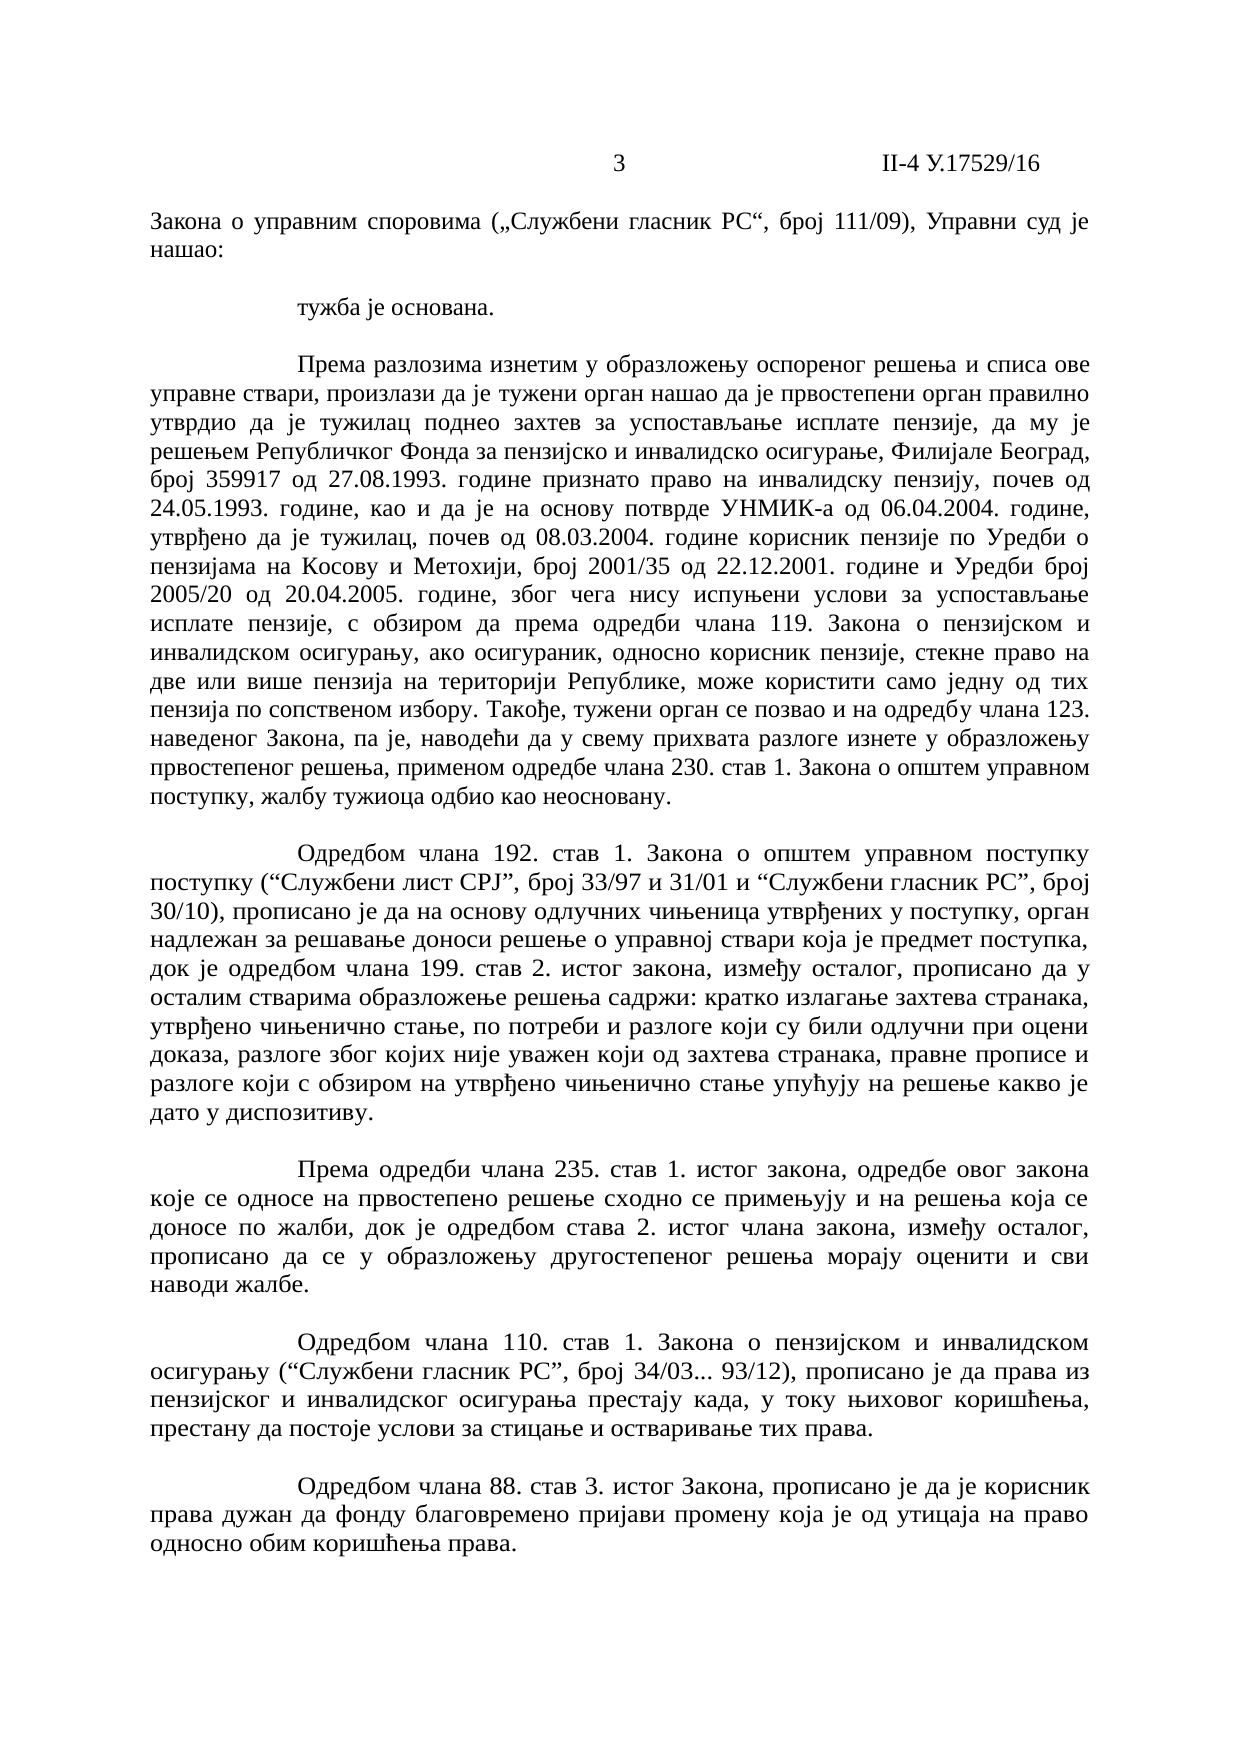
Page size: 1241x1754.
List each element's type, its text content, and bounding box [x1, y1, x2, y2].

text Одредбом члана 88. став 3. истог Закона, прописано је да је корисник права дужан да фонду благовремено пријави промену која је од утицаја на право односно обим коришћења права. [150, 1471, 1090, 1557]
text тужба је основана. [150, 292, 1090, 321]
text Према разлозима изнетим у образложењу оспореног решења и списа ове управне ствари, произлази да је тужени орган нашао да је првостепени орган правилно утврдио да је тужилац поднео захтев за успостављање исплате пензије, да му је решењем Републичког Фонда за пензијско и инвалидско осигурање, Филијале Београд, број 359917 од 27.08.1993. године признато право на инвалидску пензију, почев од 24.05.1993. године, као и да је на основу потврде УНМИК-а од 06.04.2004. године, утврђено да је тужилац, почев од 08.03.2004. године корисник пензије по Уредби о пензијама на Косову и Метохији, број 2001/35 од 22.12.2001. године и Уредби број 2005/20 од 20.04.2005. године, због чега нису испуњени услови за успостављање исплате пензије, с обзиром да према одредби члана 119. Закона о пензијском и инвалидском осигурању, ако осигураник, односно корисник пензије, стекне право на две или више пензија на територији Републике, може користити само једну од тих пензија по сопственом избору. Такође, тужени орган се позвао и на одредбу члана 123. наведеног Закона, па је, наводећи да у свему прихвата разлоге изнете у образложењу првостепеног решења, применом одредбе члана 230. став 1. Закона о општем управном поступку, жалбу тужиоца одбио као неосновану. [150, 349, 1090, 809]
text Према одредби члана 235. став 1. истог закона, одредбе овог закона које се односе на првостепено решење сходно се примењују и на решења која се доносе по жалби, док је одредбом става 2. истог члана закона, између осталог, прописано да се у образложењу другостепеног решења морају оценити и сви наводи жалбе. [150, 1154, 1090, 1298]
text Одредбом члана 110. став 1. Закона о пензијском и инвалидском осигурању (“Службени гласник РС”, број 34/03... 93/12), прописано је да права из пензијског и инвалидског осигурања престају када, у току њиховог коришћења, престану да постоје услови за стицање и остваривање тих права. [150, 1327, 1090, 1442]
text Одредбом члана 192. став 1. Закона о општем управном поступку поступку (“Службени лист СРЈ”, број 33/97 и 31/01 и “Службени гласник РС”, број 30/10), прописано је да на основу одлучних чињеница утврђених у поступку, орган надлежан за решавање доноси решење о управној ствари која је предмет поступка, док је одредбом члана 199. став 2. истог закона, између осталог, прописано да у осталим стварима образложење решења садржи: кратко излагање захтева странака, утврђено чињенично стање, по потреби и разлоге који су били одлучни при оцени доказа, разлоге због којих није уважен који од захтева странака, правне прописе и разлоге који с обзиром на утврђено чињенично стање упућују на решење какво је дато у диспозитиву. [150, 838, 1090, 1126]
text Закона о управним споровима („Службени гласник РС“, број 111/09), Управни суд је нашао: [150, 206, 1090, 263]
